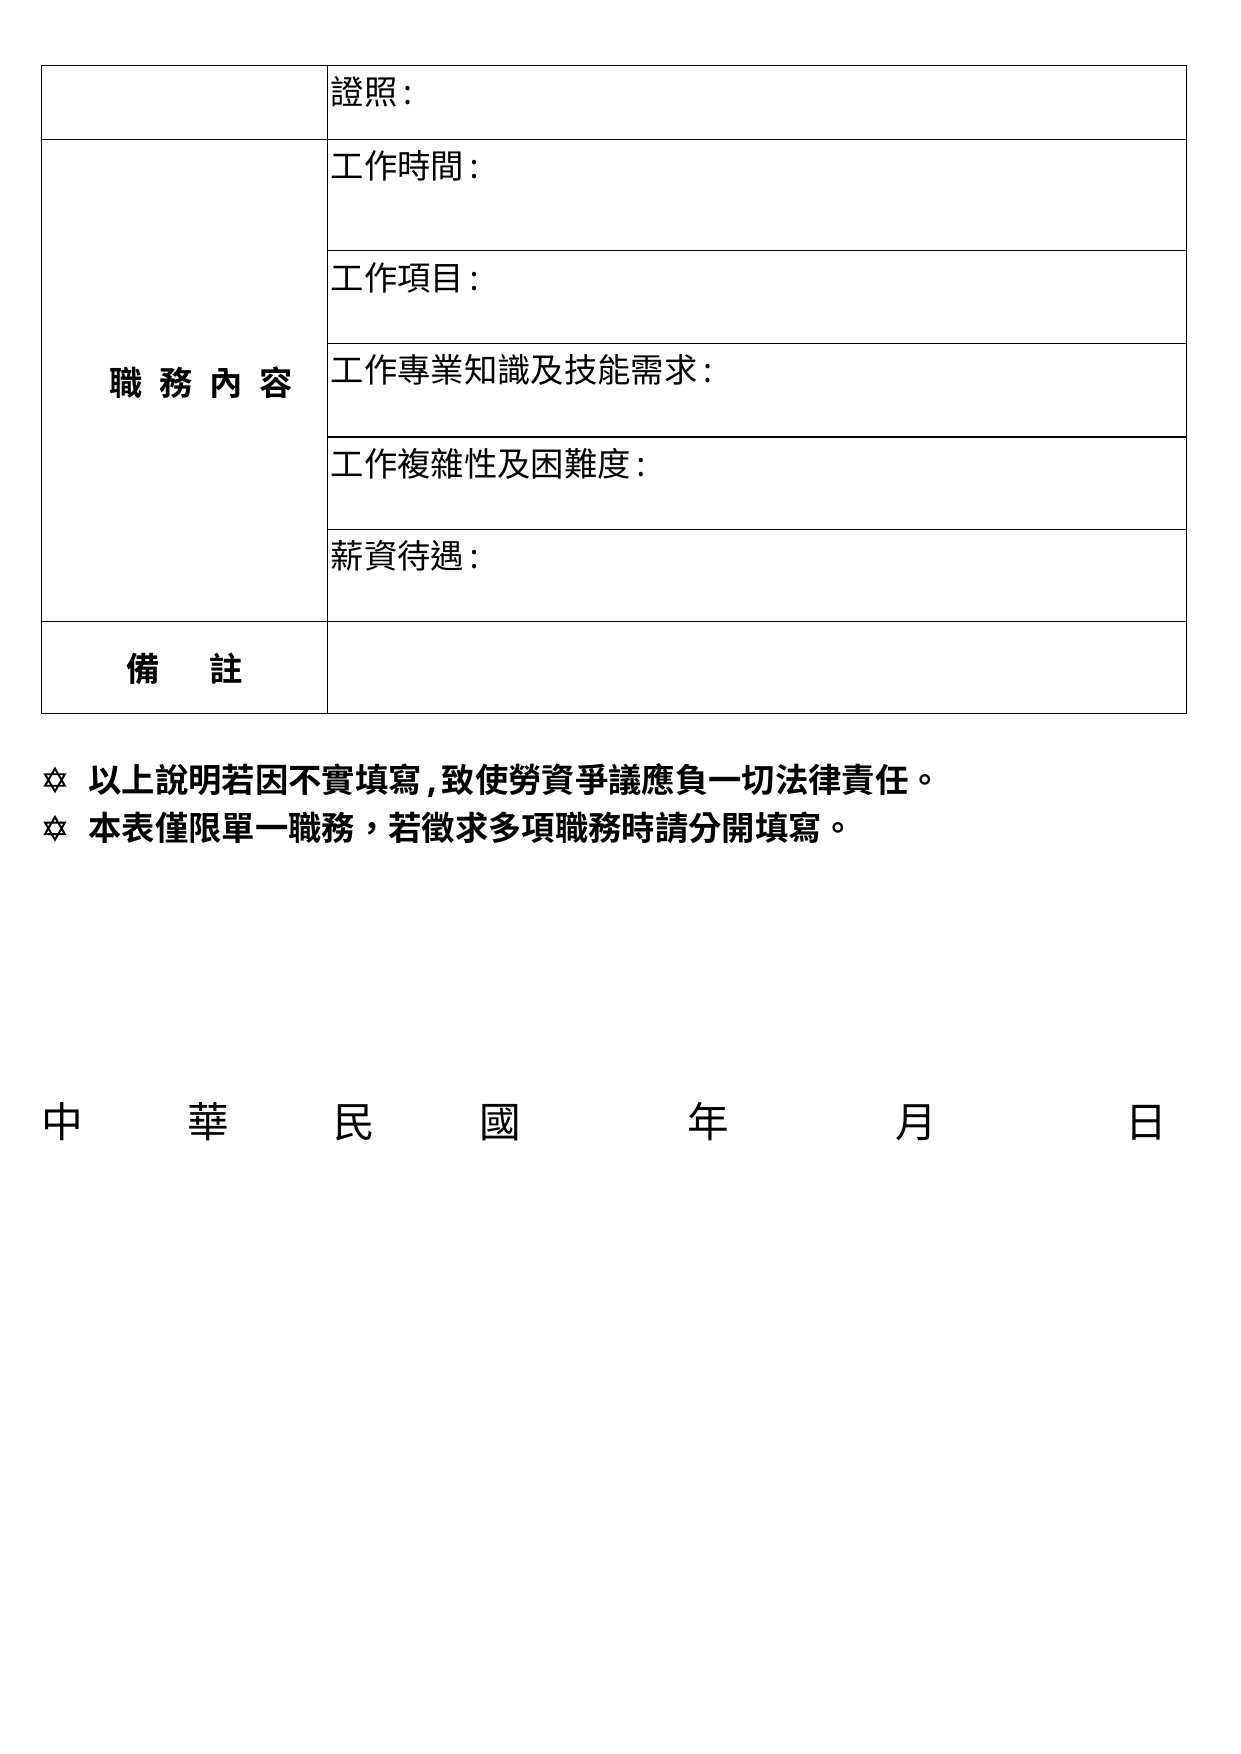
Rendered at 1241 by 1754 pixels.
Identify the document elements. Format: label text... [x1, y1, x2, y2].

table_cell 職 務 內 容 [42, 140, 327, 621]
table_cell 證照: [328, 66, 1186, 139]
table_cell 工作專業知識及技能需求: [328, 344, 1186, 436]
table_cell 工作時間: [328, 140, 1186, 250]
table_cell 工作複雜性及困難度: [328, 438, 1186, 528]
text 中 華 民 國 年 月 日 [41, 1089, 1181, 1149]
text  本表僅限單一職務，若徵求多項職務時請分開填寫。 [41, 802, 1181, 850]
table_cell [42, 66, 327, 139]
table_cell 薪資待遇: [328, 530, 1186, 621]
table_cell [328, 622, 1186, 713]
table_cell 備 註 [42, 622, 327, 713]
table_cell 工作項目: [328, 251, 1186, 343]
text  以上說明若因不實填寫,致使勞資爭議應負一切法律責任。 [41, 753, 1181, 802]
